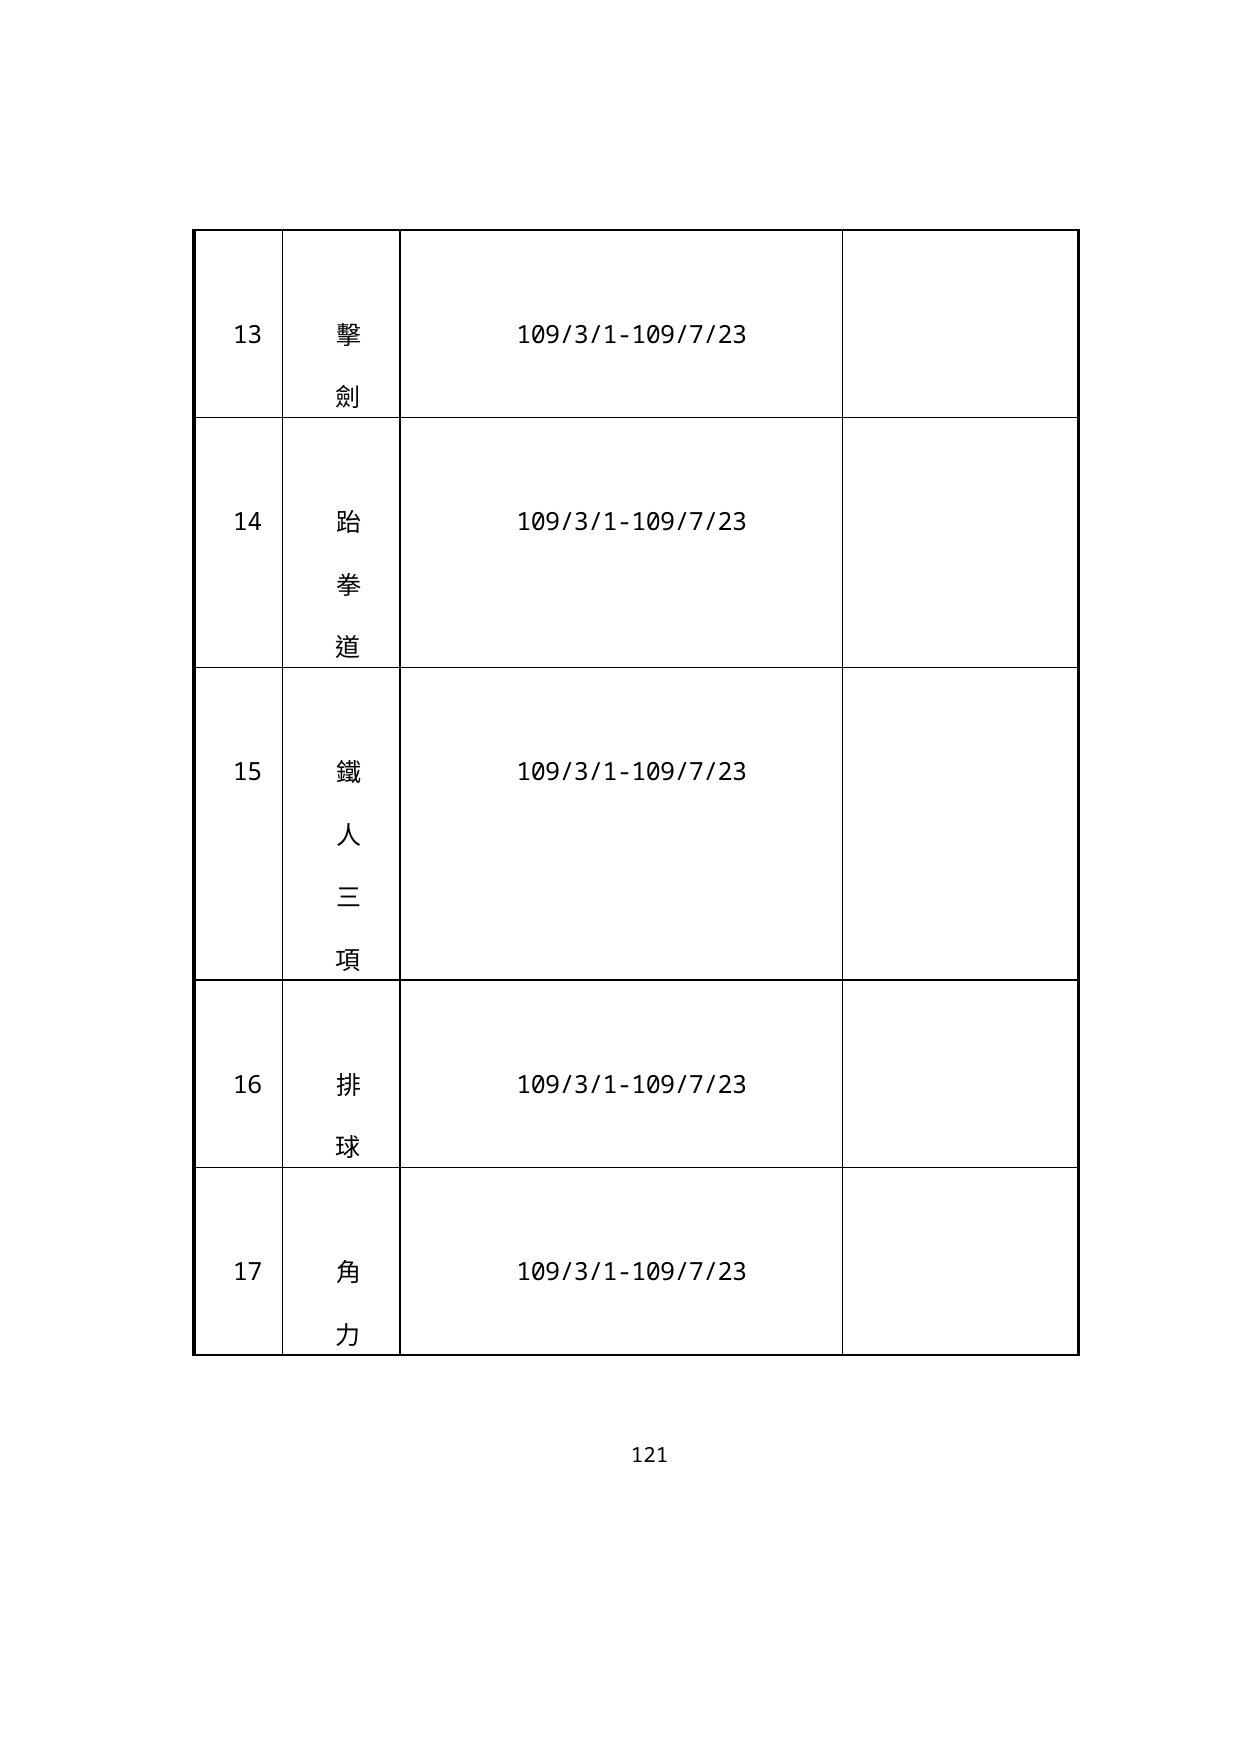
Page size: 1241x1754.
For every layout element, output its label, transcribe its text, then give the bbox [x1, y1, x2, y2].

table_cell 角力 [283, 1168, 399, 1354]
table_cell [843, 981, 1077, 1167]
table_cell 跆拳道 [283, 418, 399, 667]
table_cell 擊劍 [283, 231, 399, 417]
table_cell [843, 231, 1077, 417]
table_cell 鐵人三項 [283, 668, 399, 979]
table_cell [843, 418, 1077, 667]
table_cell 16 [196, 981, 282, 1167]
table_cell 排球 [283, 981, 399, 1167]
table_cell [843, 1168, 1077, 1354]
table_cell 15 [196, 668, 282, 979]
table_cell 109/3/1-109/7/23 [401, 668, 842, 979]
table_cell [843, 668, 1077, 979]
table_cell 109/3/1-109/7/23 [401, 981, 842, 1167]
table_cell 109/3/1-109/7/23 [401, 1168, 842, 1354]
table_cell 13 [196, 231, 282, 417]
table_cell 109/3/1-109/7/23 [401, 418, 842, 667]
table_cell 17 [196, 1168, 282, 1354]
table_cell 109/3/1-109/7/23 [401, 231, 842, 417]
table_cell 14 [196, 418, 282, 667]
